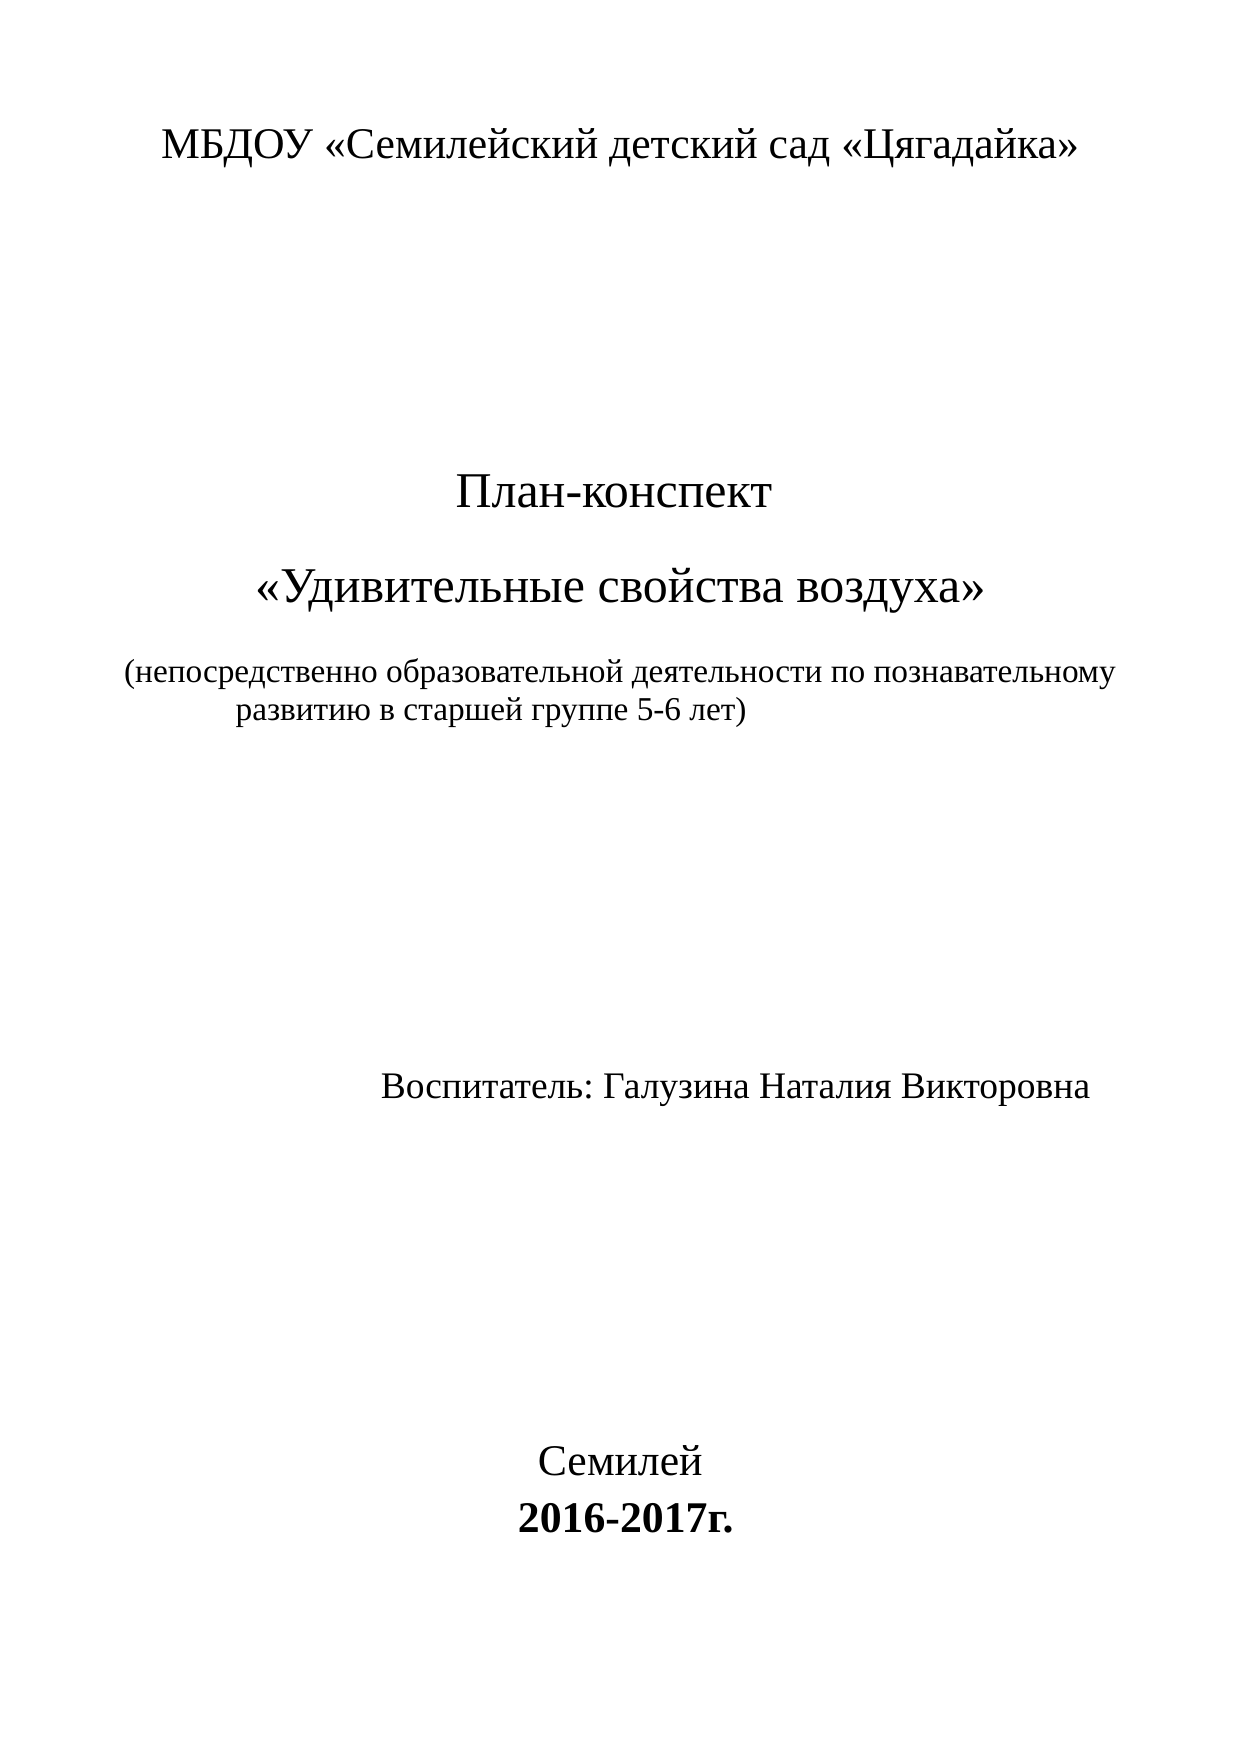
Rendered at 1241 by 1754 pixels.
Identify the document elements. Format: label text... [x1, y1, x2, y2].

text Воспитатель: Галузина Наталия Викторовна [118, 1057, 1122, 1107]
text (непосредственно образовательной деятельности по познавательному развитию в старшей группе 5-6 лет) [118, 651, 1122, 728]
text «Удивительные свойства воздуха» [118, 556, 1122, 614]
text Семилей [118, 1434, 1122, 1484]
text 2016-2017г. [118, 1492, 1122, 1542]
text МБДОУ «Семилейский детский сад «Цягадайка» [118, 118, 1122, 168]
text План-конспект [118, 461, 1122, 519]
